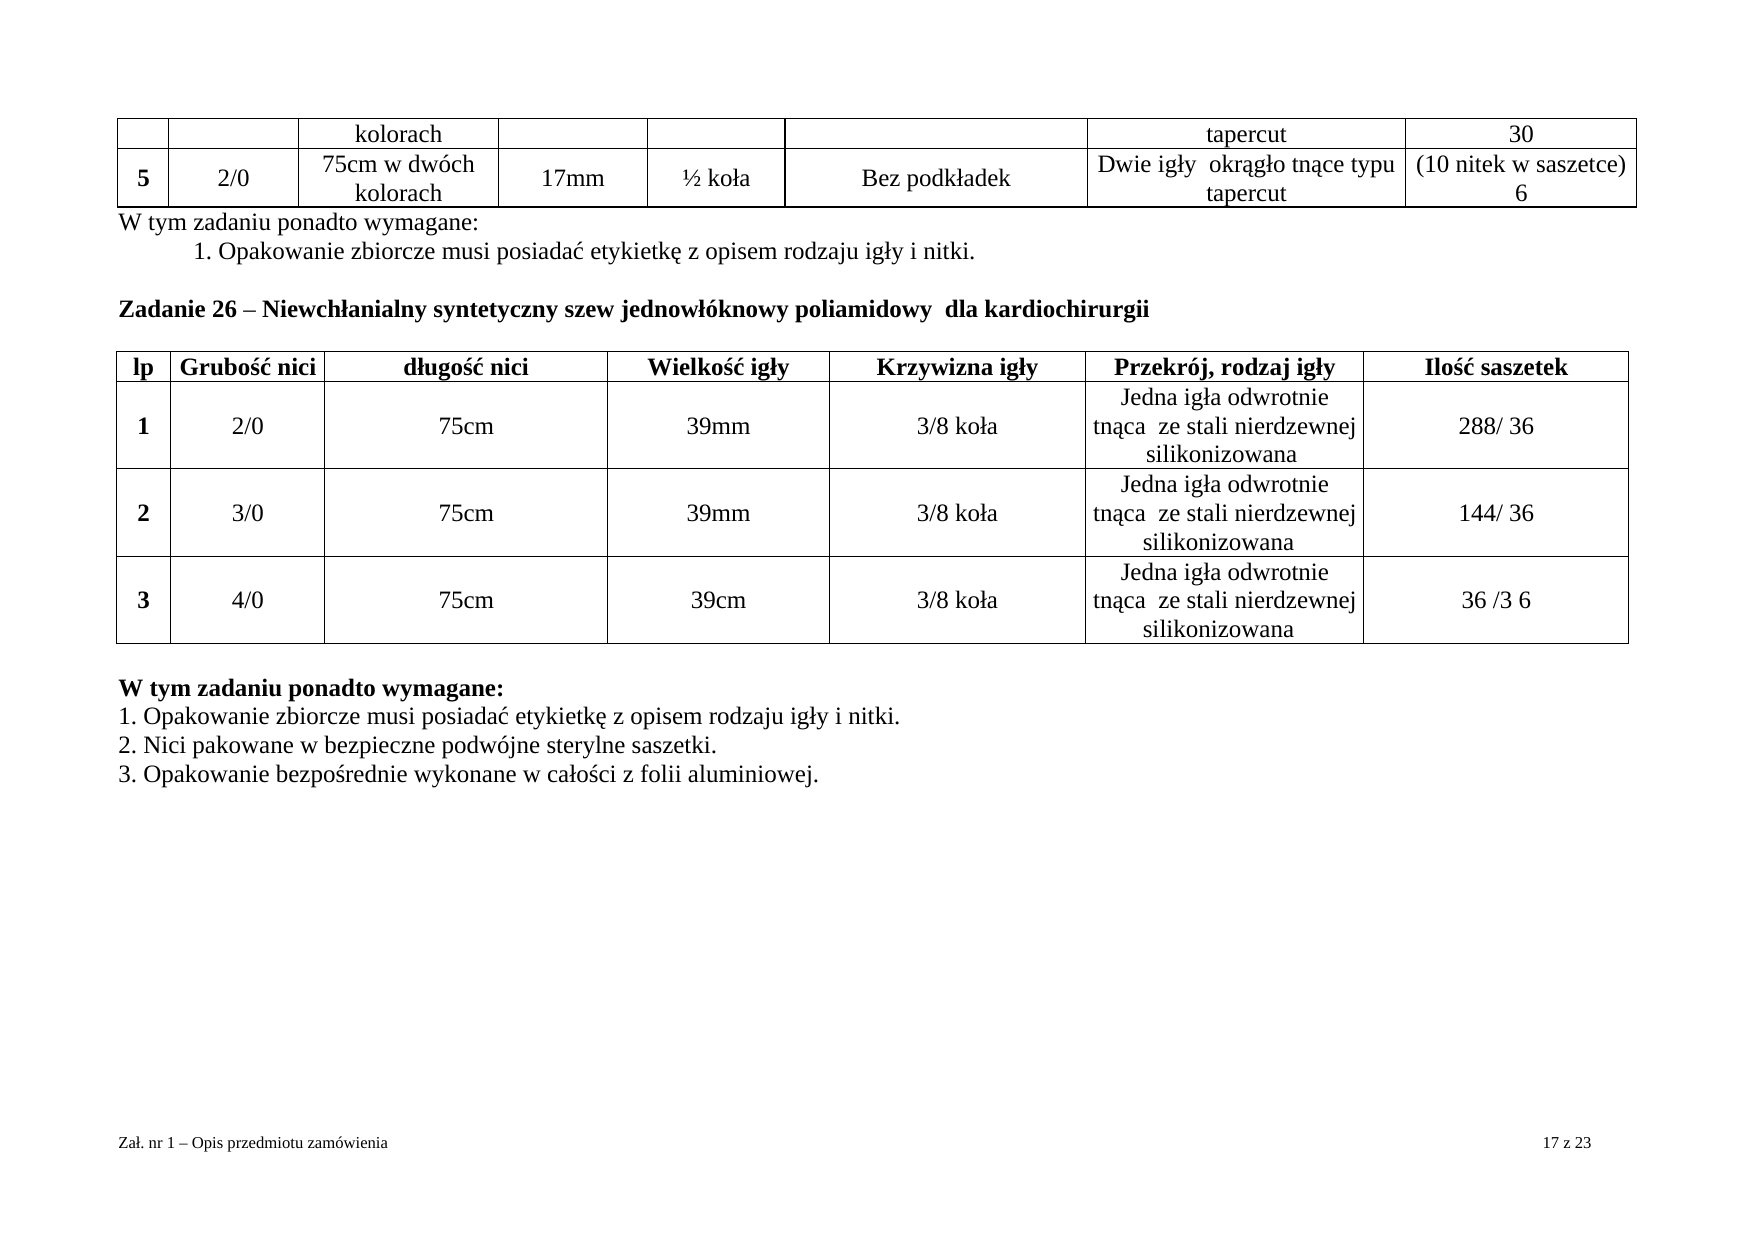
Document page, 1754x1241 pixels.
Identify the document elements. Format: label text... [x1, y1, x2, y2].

table_cell 3/0 [171, 469, 324, 556]
table_header Krzywizna igły [830, 352, 1085, 381]
table_cell [499, 119, 647, 148]
text 3. Opakowanie bezpośrednie wykonane w całości z folii aluminiowej. [118, 759, 1636, 788]
table_cell Dwie igły okrągło tnące typu tapercut [1088, 149, 1405, 206]
table_cell ½ koła [648, 149, 784, 206]
text W tym zadaniu ponadto wymagane: [118, 208, 1636, 236]
text 1. Opakowanie zbiorcze musi posiadać etykietkę z opisem rodzaju igły i nitki. [118, 701, 1636, 730]
table_cell 2/0 [171, 382, 324, 468]
table_cell 288/ 36 [1364, 382, 1628, 468]
table_cell 39mm [608, 382, 829, 468]
table_cell 17mm [499, 149, 647, 206]
table_cell Jedna igła odwrotnie tnąca ze stali nierdzewnej silikonizowana [1086, 382, 1363, 468]
table_cell (10 nitek w saszetce) 6 [1406, 149, 1636, 206]
text 2. Nici pakowane w bezpieczne podwójne sterylne saszetki. [118, 730, 1636, 759]
table_cell tapercut [1088, 119, 1405, 148]
table_cell [118, 119, 168, 148]
table_cell 2 [117, 469, 170, 556]
table_cell [169, 119, 298, 148]
table_header lp [117, 352, 170, 381]
table_cell 75cm [325, 469, 607, 556]
table_cell 39cm [608, 557, 829, 643]
table_header Grubość nici [171, 352, 324, 381]
table_cell [786, 119, 1087, 148]
text W tym zadaniu ponadto wymagane: [118, 673, 1636, 701]
table_cell Jedna igła odwrotnie tnąca ze stali nierdzewnej silikonizowana [1086, 557, 1363, 643]
table_header Wielkość igły [608, 352, 829, 381]
text Zadanie 26 – Niewchłanialny syntetyczny szew jednowłóknowy poliamidowy dla kardiochirurgii [118, 294, 1636, 322]
text 1. Opakowanie zbiorcze musi posiadać etykietkę z opisem rodzaju igły i nitki. [193, 236, 1636, 265]
table_cell 3 [117, 557, 170, 643]
table_cell 3/8 koła [830, 469, 1085, 556]
table_header długość nici [325, 352, 607, 381]
table_cell kolorach [299, 119, 498, 148]
table_cell 3/8 koła [830, 557, 1085, 643]
table_cell Jedna igła odwrotnie tnąca ze stali nierdzewnej silikonizowana [1086, 469, 1363, 556]
table_cell 2/0 [169, 149, 298, 206]
table_cell 36 /3 6 [1364, 557, 1628, 643]
table_cell 75cm w dwóch kolorach [299, 149, 498, 206]
table_cell 39mm [608, 469, 829, 556]
table_cell 5 [118, 149, 168, 206]
table_header Przekrój, rodzaj igły [1086, 352, 1363, 381]
table_cell 30 [1406, 119, 1636, 148]
table_cell 75cm [325, 557, 607, 643]
table_header Ilość saszetek [1364, 352, 1628, 381]
table_cell 144/ 36 [1364, 469, 1628, 556]
table_cell [648, 119, 784, 148]
table_cell 4/0 [171, 557, 324, 643]
table_cell Bez podkładek [786, 149, 1087, 206]
table_cell 3/8 koła [830, 382, 1085, 468]
table_cell 75cm [325, 382, 607, 468]
table_cell 1 [117, 382, 170, 468]
